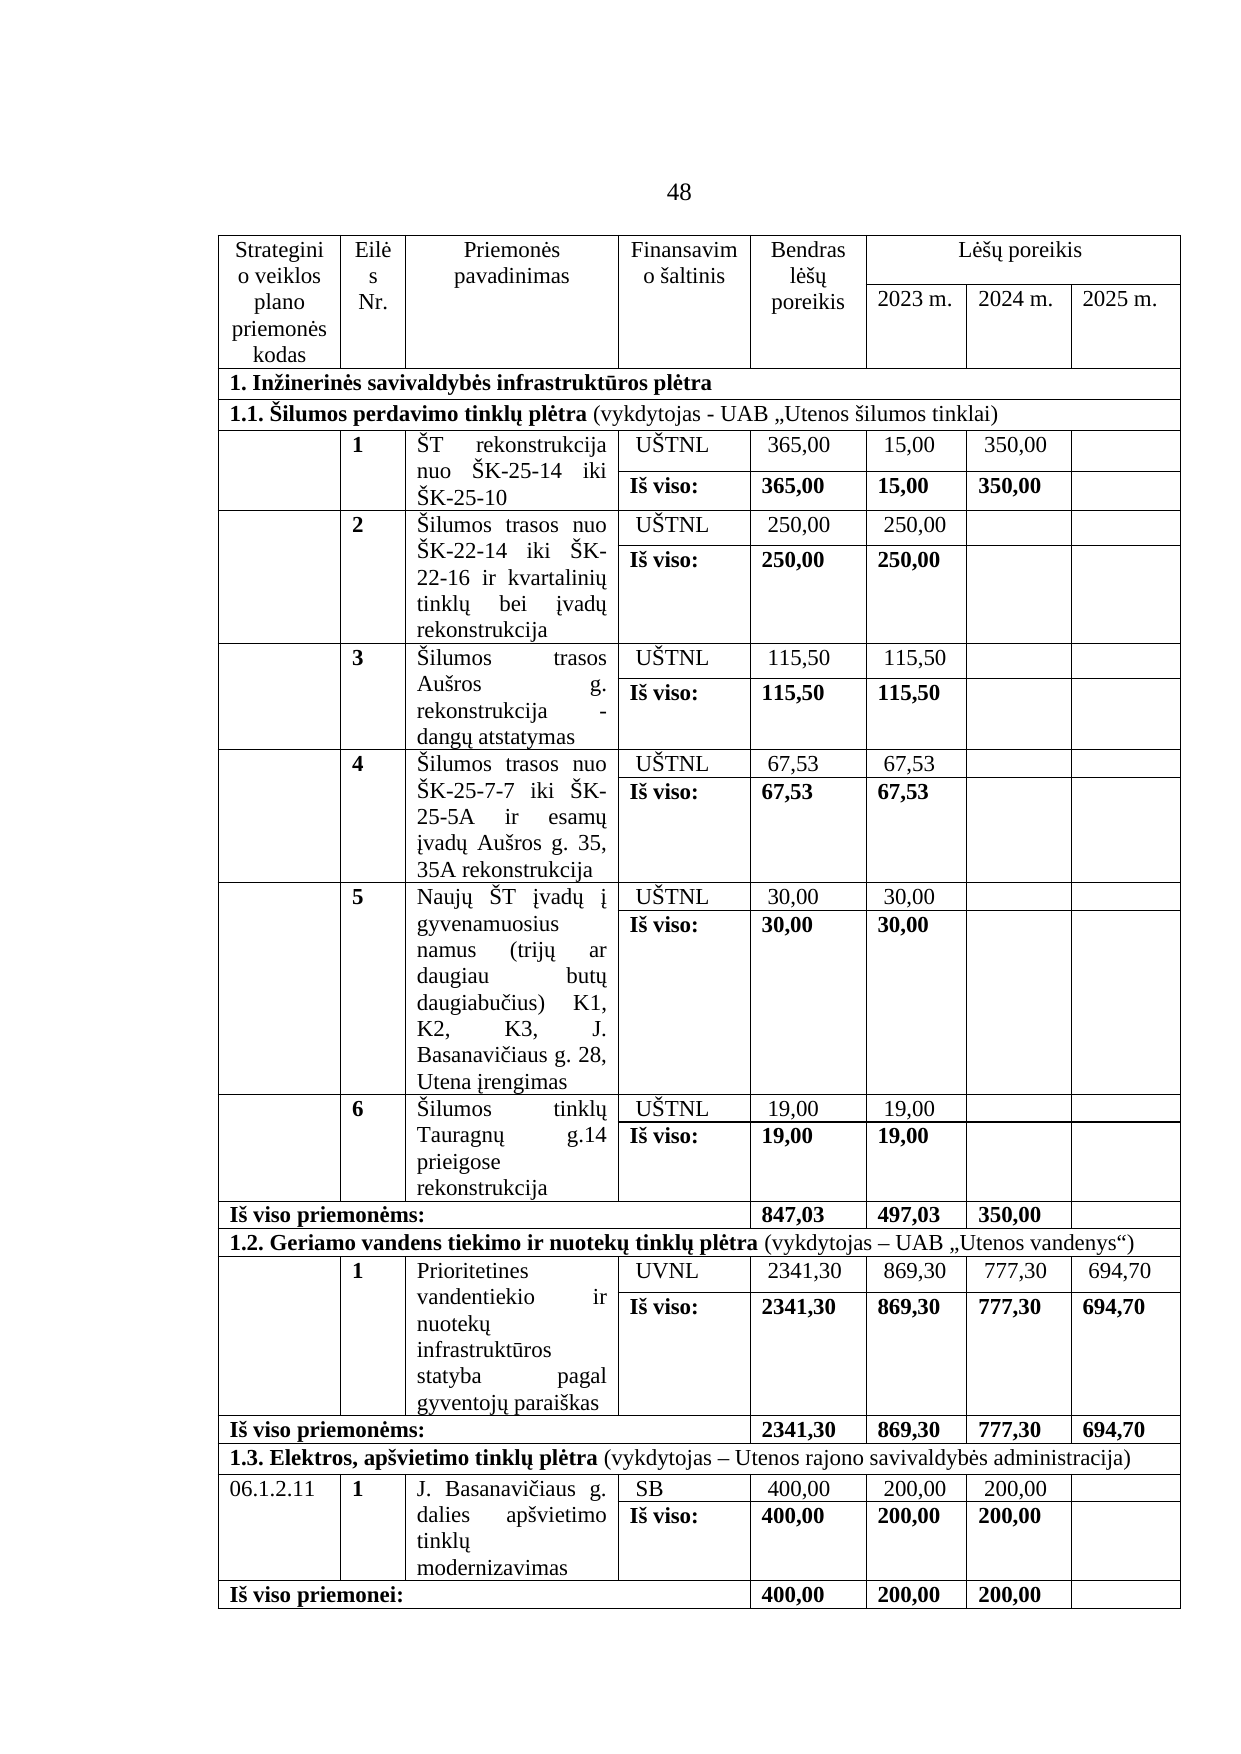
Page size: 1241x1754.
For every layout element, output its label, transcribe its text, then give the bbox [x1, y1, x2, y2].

table_cell UŠTNL [619, 1095, 750, 1121]
table_cell Iš viso: [619, 778, 750, 882]
table_cell [967, 679, 1071, 749]
table_cell [1072, 546, 1180, 643]
table_cell [1072, 1475, 1180, 1501]
table_cell Iš viso: [619, 1123, 750, 1201]
table_cell 115,50 [751, 644, 866, 678]
table_cell 115,50 [867, 644, 966, 678]
table_cell Iš viso priemonėms: [219, 1202, 750, 1228]
table_cell [1072, 679, 1180, 749]
table_cell 1 [341, 1475, 405, 1580]
table_cell ŠT rekonstrukcija nuo ŠK-25-14 iki ŠK-25-10 [406, 431, 618, 510]
table_cell 869,30 [867, 1416, 966, 1443]
table_cell 2023 m. [867, 285, 966, 367]
table_cell 5 [341, 883, 405, 1094]
table_cell 365,00 [751, 431, 866, 471]
table_cell [967, 778, 1071, 882]
table_cell 200,00 [867, 1475, 966, 1501]
table_cell [219, 750, 340, 882]
table_cell Šilumos trasos Aušros g. rekonstrukcija - dangų atstatymas [406, 644, 618, 749]
table_cell [1072, 1202, 1180, 1228]
table_cell Iš viso priemonėms: [219, 1416, 750, 1443]
table_cell Eilės Nr. [341, 236, 405, 367]
table_cell [219, 1095, 340, 1201]
table_cell 2341,30 [751, 1416, 866, 1443]
table_cell [219, 431, 340, 510]
table_cell [967, 911, 1071, 1094]
table_cell 6 [341, 1095, 405, 1201]
table_cell [1072, 1095, 1180, 1121]
table_cell 30,00 [751, 883, 866, 910]
table_cell 06.1.2.11 [219, 1475, 340, 1580]
table_cell [1072, 911, 1180, 1094]
table_cell UŠTNL [619, 883, 750, 910]
table_cell Iš viso: [619, 1502, 750, 1580]
table_cell [219, 511, 340, 643]
table_cell Šilumos trasos nuo ŠK-22-14 iki ŠK-22-16 ir kvartalinių tinklų bei įvadų rekonstrukcija [406, 511, 618, 643]
table_cell Naujų ŠT įvadų į gyvenamuosius namus (trijų ar daugiau butų daugiabučius) K1, K2, K3, J. Basanavičiaus g. 28, Utena įrengimas [406, 883, 618, 1094]
table_cell [967, 1095, 1071, 1121]
table_cell 19,00 [867, 1095, 966, 1121]
table_cell 400,00 [751, 1475, 866, 1501]
table_cell 115,50 [867, 679, 966, 749]
table_cell 250,00 [867, 511, 966, 544]
table_cell 350,00 [967, 431, 1071, 471]
table_cell 30,00 [751, 911, 866, 1094]
table_cell 400,00 [751, 1502, 866, 1580]
table_cell 115,50 [751, 679, 866, 749]
table_cell 2341,30 [751, 1293, 866, 1415]
table_cell Šilumos tinklų Tauragnų g.14 prieigose rekonstrukcija [406, 1095, 618, 1201]
table_cell 869,30 [867, 1257, 966, 1292]
table_cell 19,00 [751, 1095, 866, 1121]
table_cell 1 [341, 431, 405, 510]
table_cell J. Basanavičiaus g. dalies apšvietimo tinklų modernizavimas [406, 1475, 618, 1580]
table_cell 67,53 [867, 778, 966, 882]
table_cell 250,00 [751, 511, 866, 544]
table_cell 2341,30 [751, 1257, 866, 1292]
table_cell 847,03 [751, 1202, 866, 1228]
table_cell 15,00 [867, 472, 966, 510]
table_cell 250,00 [867, 546, 966, 643]
table_cell [219, 1257, 340, 1415]
table_cell [1072, 1123, 1180, 1201]
table_cell 67,53 [867, 750, 966, 777]
table_cell [1072, 431, 1180, 471]
table_cell [219, 883, 340, 1094]
table_cell [1072, 1581, 1180, 1608]
table_cell 30,00 [867, 911, 966, 1094]
table_cell 3 [341, 644, 405, 749]
table_cell 694,70 [1072, 1257, 1180, 1292]
table_cell [967, 750, 1071, 777]
table_cell 200,00 [867, 1581, 966, 1608]
table_cell [967, 1123, 1071, 1201]
table_cell 19,00 [751, 1123, 866, 1201]
table_cell Priemonės pavadinimas [406, 236, 618, 367]
table_cell [219, 644, 340, 749]
table_cell 67,53 [751, 778, 866, 882]
table_cell 1.3. Elektros, apšvietimo tinklų plėtra (vykdytojas – Utenos rajono savivaldybės administracija) [219, 1444, 1180, 1474]
table_cell 67,53 [751, 750, 866, 777]
table_cell SB [619, 1475, 750, 1501]
table_cell 15,00 [867, 431, 966, 471]
table_cell Iš viso: [619, 472, 750, 510]
table_cell 250,00 [751, 546, 866, 643]
table_cell Iš viso: [619, 679, 750, 749]
table_cell 30,00 [867, 883, 966, 910]
table_cell 4 [341, 750, 405, 882]
table_cell 200,00 [867, 1502, 966, 1580]
table_cell 694,70 [1072, 1416, 1180, 1443]
table_cell Strateginio veiklos plano priemonės kodas [219, 236, 340, 367]
table_cell [967, 644, 1071, 678]
table_cell 1.1. Šilumos perdavimo tinklų plėtra (vykdytojas - UAB „Utenos šilumos tinklai) [219, 400, 1180, 430]
table_cell Bendras lėšų poreikis [751, 236, 866, 367]
table_cell Iš viso: [619, 1293, 750, 1415]
table_cell 1 [341, 1257, 405, 1415]
table_cell Finansavimo šaltinis [619, 236, 750, 367]
table_cell [1072, 511, 1180, 544]
table_cell [1072, 750, 1180, 777]
table_cell 1.2. Geriamo vandens tiekimo ir nuotekų tinklų plėtra (vykdytojas – UAB „Utenos vandenys“) [219, 1229, 1180, 1256]
table_cell UŠTNL [619, 750, 750, 777]
table_cell Lėšų poreikis [867, 236, 1180, 284]
table_cell 350,00 [967, 1202, 1071, 1228]
table_cell 365,00 [751, 472, 866, 510]
table_cell 869,30 [867, 1293, 966, 1415]
table_cell 777,30 [967, 1416, 1071, 1443]
table_cell [1072, 883, 1180, 910]
table_cell 694,70 [1072, 1293, 1180, 1415]
table_cell [967, 546, 1071, 643]
table_cell 777,30 [967, 1293, 1071, 1415]
table_cell 200,00 [967, 1475, 1071, 1501]
table_cell 497,03 [867, 1202, 966, 1228]
table_cell Iš viso priemonei: [219, 1581, 750, 1608]
table_cell 2025 m. [1072, 285, 1180, 367]
table_cell [1072, 472, 1180, 510]
table_cell UŠTNL [619, 511, 750, 544]
table_cell 200,00 [967, 1581, 1071, 1608]
table_cell 1. Inžinerinės savivaldybės infrastruktūros plėtra [219, 369, 1180, 399]
table_cell Prioritetines vandentiekio ir nuotekų infrastruktūros statyba pagal gyventojų paraiškas [406, 1257, 618, 1415]
table_cell 2 [341, 511, 405, 643]
table_cell [1072, 644, 1180, 678]
table_cell 19,00 [867, 1123, 966, 1201]
table_cell [967, 883, 1071, 910]
table_cell Iš viso: [619, 911, 750, 1094]
table_cell Šilumos trasos nuo ŠK-25-7-7 iki ŠK-25-5A ir esamų įvadų Aušros g. 35, 35A rekonstrukcija [406, 750, 618, 882]
table_cell 777,30 [967, 1257, 1071, 1292]
table_cell [1072, 1502, 1180, 1580]
table_cell Iš viso: [619, 546, 750, 643]
table_cell UŠTNL [619, 644, 750, 678]
table_cell [1072, 778, 1180, 882]
table_cell 200,00 [967, 1502, 1071, 1580]
table_cell 2024 m. [967, 285, 1071, 367]
table_cell 350,00 [967, 472, 1071, 510]
table_cell UŠTNL [619, 431, 750, 471]
table_cell UVNL [619, 1257, 750, 1292]
table_cell [967, 511, 1071, 544]
table_cell 400,00 [751, 1581, 866, 1608]
